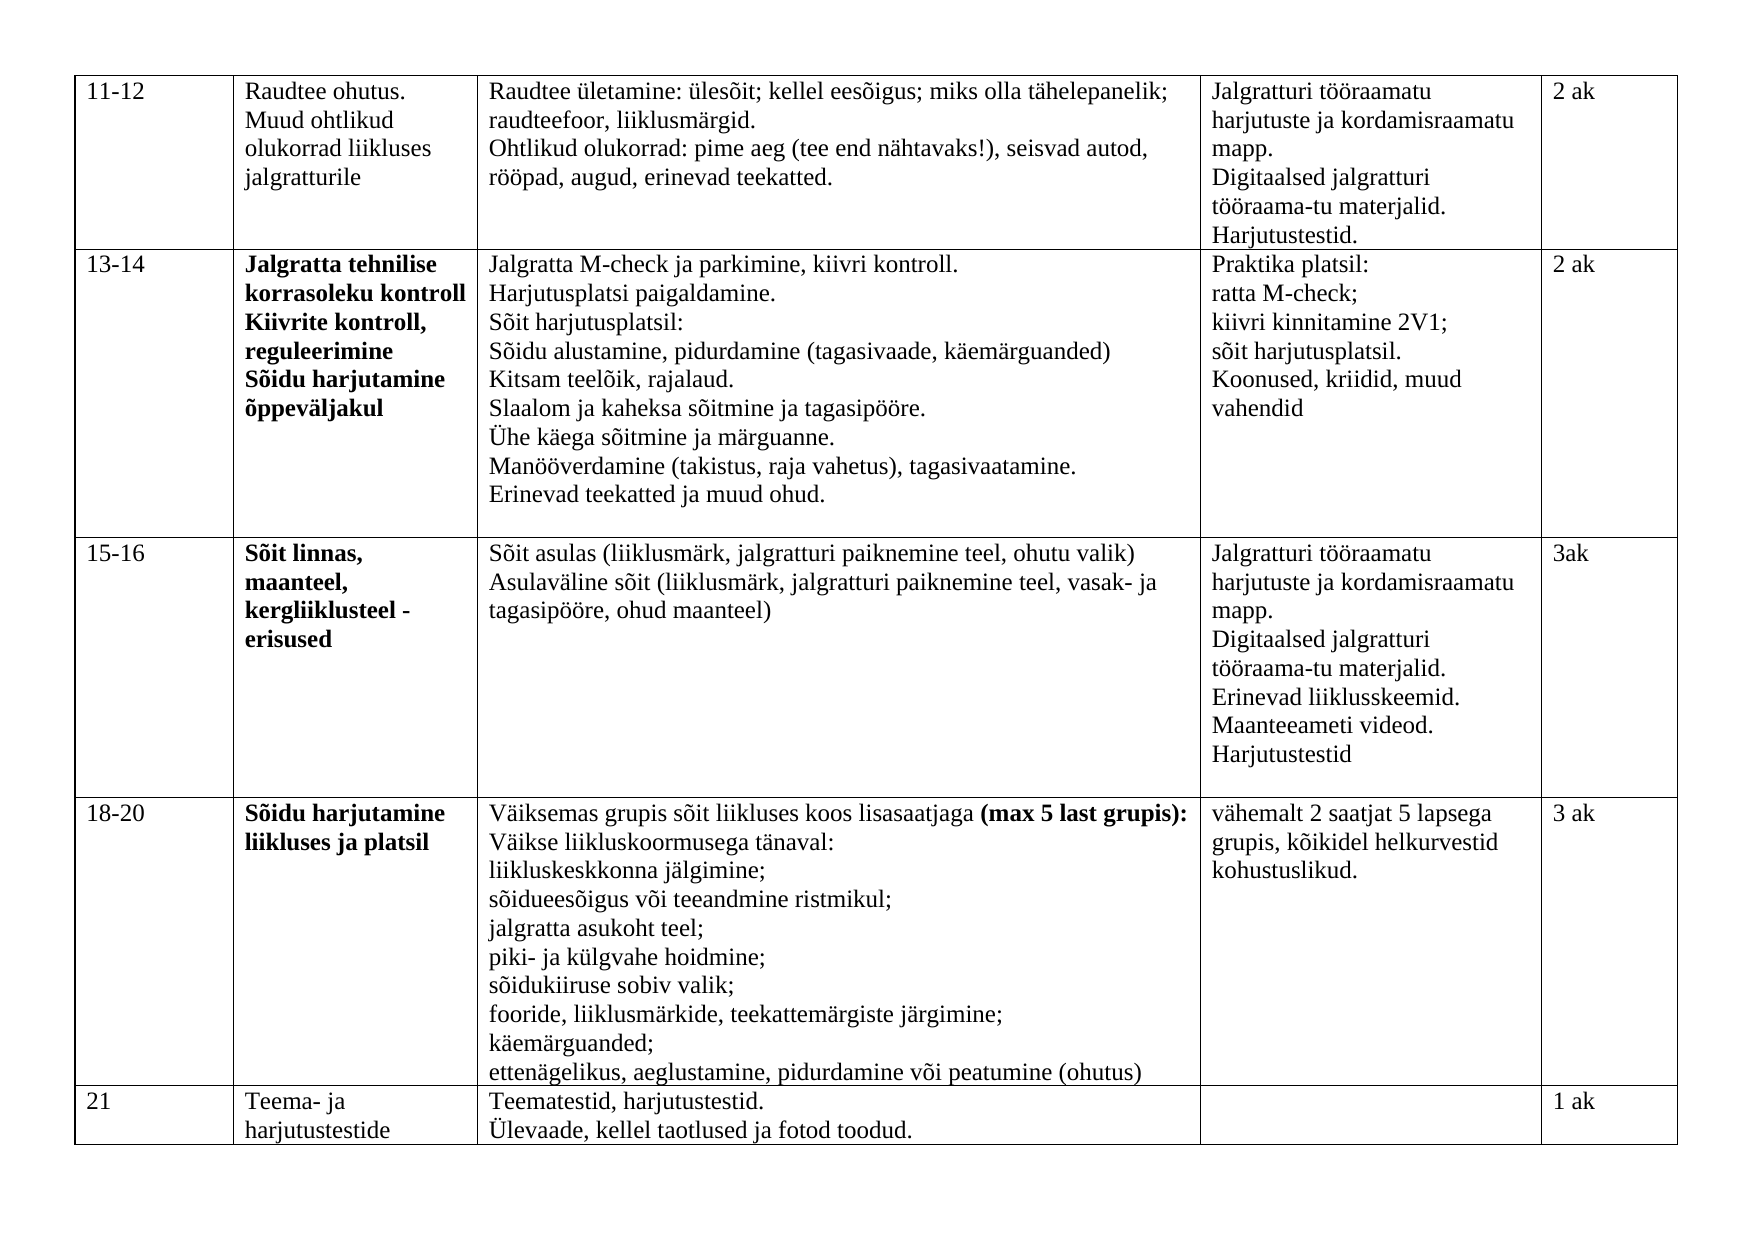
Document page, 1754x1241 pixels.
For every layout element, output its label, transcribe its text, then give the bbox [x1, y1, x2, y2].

table_cell Raudtee ületamine: ülesõit; kellel eesõigus; miks olla tähelepanelik; raudteefoor, liiklusmärgid. Ohtlikud olukorrad: pime aeg (tee end nähtavaks!), seisvad autod, rööpad, augud, erinevad teekatted. [478, 76, 1200, 248]
table_cell 13-14 [76, 250, 233, 537]
table_cell Sõit linnas, maanteel, kergliiklusteel - erisused [234, 538, 477, 797]
table_cell 11-12 [76, 76, 233, 248]
table_cell Väiksemas grupis sõit liikluses koos lisasaatjaga (max 5 last grupis): Väikse liikluskoormusega tänaval: liikluskeskkonna jälgimine; sõidueesõigus või teeandmine ristmikul; jalgratta asukoht teel; piki- ja külgvahe hoidmine; sõidukiiruse sobiv valik; fooride, liiklusmärkide, teekattemärgiste järgimine; käemärguanded; ettenägelikus, aeglustamine, pidurdamine või peatumine (ohutus) [478, 798, 1200, 1085]
table_cell 21 [76, 1086, 233, 1144]
table_cell vähemalt 2 saatjat 5 lapsega grupis, kõikidel helkurvestid kohustuslikud. [1201, 798, 1541, 1085]
table_cell [1201, 1086, 1541, 1144]
table_cell 15-16 [76, 538, 233, 797]
table_cell Sõit asulas (liiklusmärk, jalgratturi paiknemine teel, ohutu valik) Asulaväline sõit (liiklusmärk, jalgratturi paiknemine teel, vasak- ja tagasipööre, ohud maanteel) [478, 538, 1200, 797]
table_cell Sõidu harjutamine liikluses ja platsil [234, 798, 477, 1085]
table_cell Teematestid, harjutustestid. Ülevaade, kellel taotlused ja fotod toodud. [478, 1086, 1200, 1144]
table_cell Teema- ja harjutustestide [234, 1086, 477, 1144]
table_cell 3 ak [1542, 798, 1677, 1085]
table_cell Jalgratturi tööraamatu harjutuste ja kordamisraamatu mapp. Digitaalsed jalgratturi tööraama-tu materjalid. Harjutustestid. [1201, 76, 1541, 248]
table_cell Raudtee ohutus. Muud ohtlikud olukorrad liikluses jalgratturile [234, 76, 477, 248]
table_cell 1 ak [1542, 1086, 1677, 1144]
table_cell 3ak [1542, 538, 1677, 797]
table_cell Jalgratturi tööraamatu harjutuste ja kordamisraamatu mapp. Digitaalsed jalgratturi tööraama-tu materjalid. Erinevad liiklusskeemid. Maanteeameti videod. Harjutustestid [1201, 538, 1541, 797]
table_cell Praktika platsil: ratta M-check; kiivri kinnitamine 2V1; sõit harjutusplatsil. Koonused, kriidid, muud vahendid [1201, 250, 1541, 537]
table_cell 2 ak [1542, 250, 1677, 537]
table_cell Jalgratta tehnilise korrasoleku kontroll Kiivrite kontroll, reguleerimine Sõidu harjutamine õppeväljakul [234, 250, 477, 537]
table_cell Jalgratta M-check ja parkimine, kiivri kontroll. Harjutusplatsi paigaldamine. Sõit harjutusplatsil: Sõidu alustamine, pidurdamine (tagasivaade, käemärguanded) Kitsam teelõik, rajalaud. Slaalom ja kaheksa sõitmine ja tagasipööre. Ühe käega sõitmine ja märguanne. Manööverdamine (takistus, raja vahetus), tagasivaatamine. Erinevad teekatted ja muud ohud. [478, 250, 1200, 537]
table_cell 18-20 [76, 798, 233, 1085]
table_cell 2 ak [1542, 76, 1677, 248]
